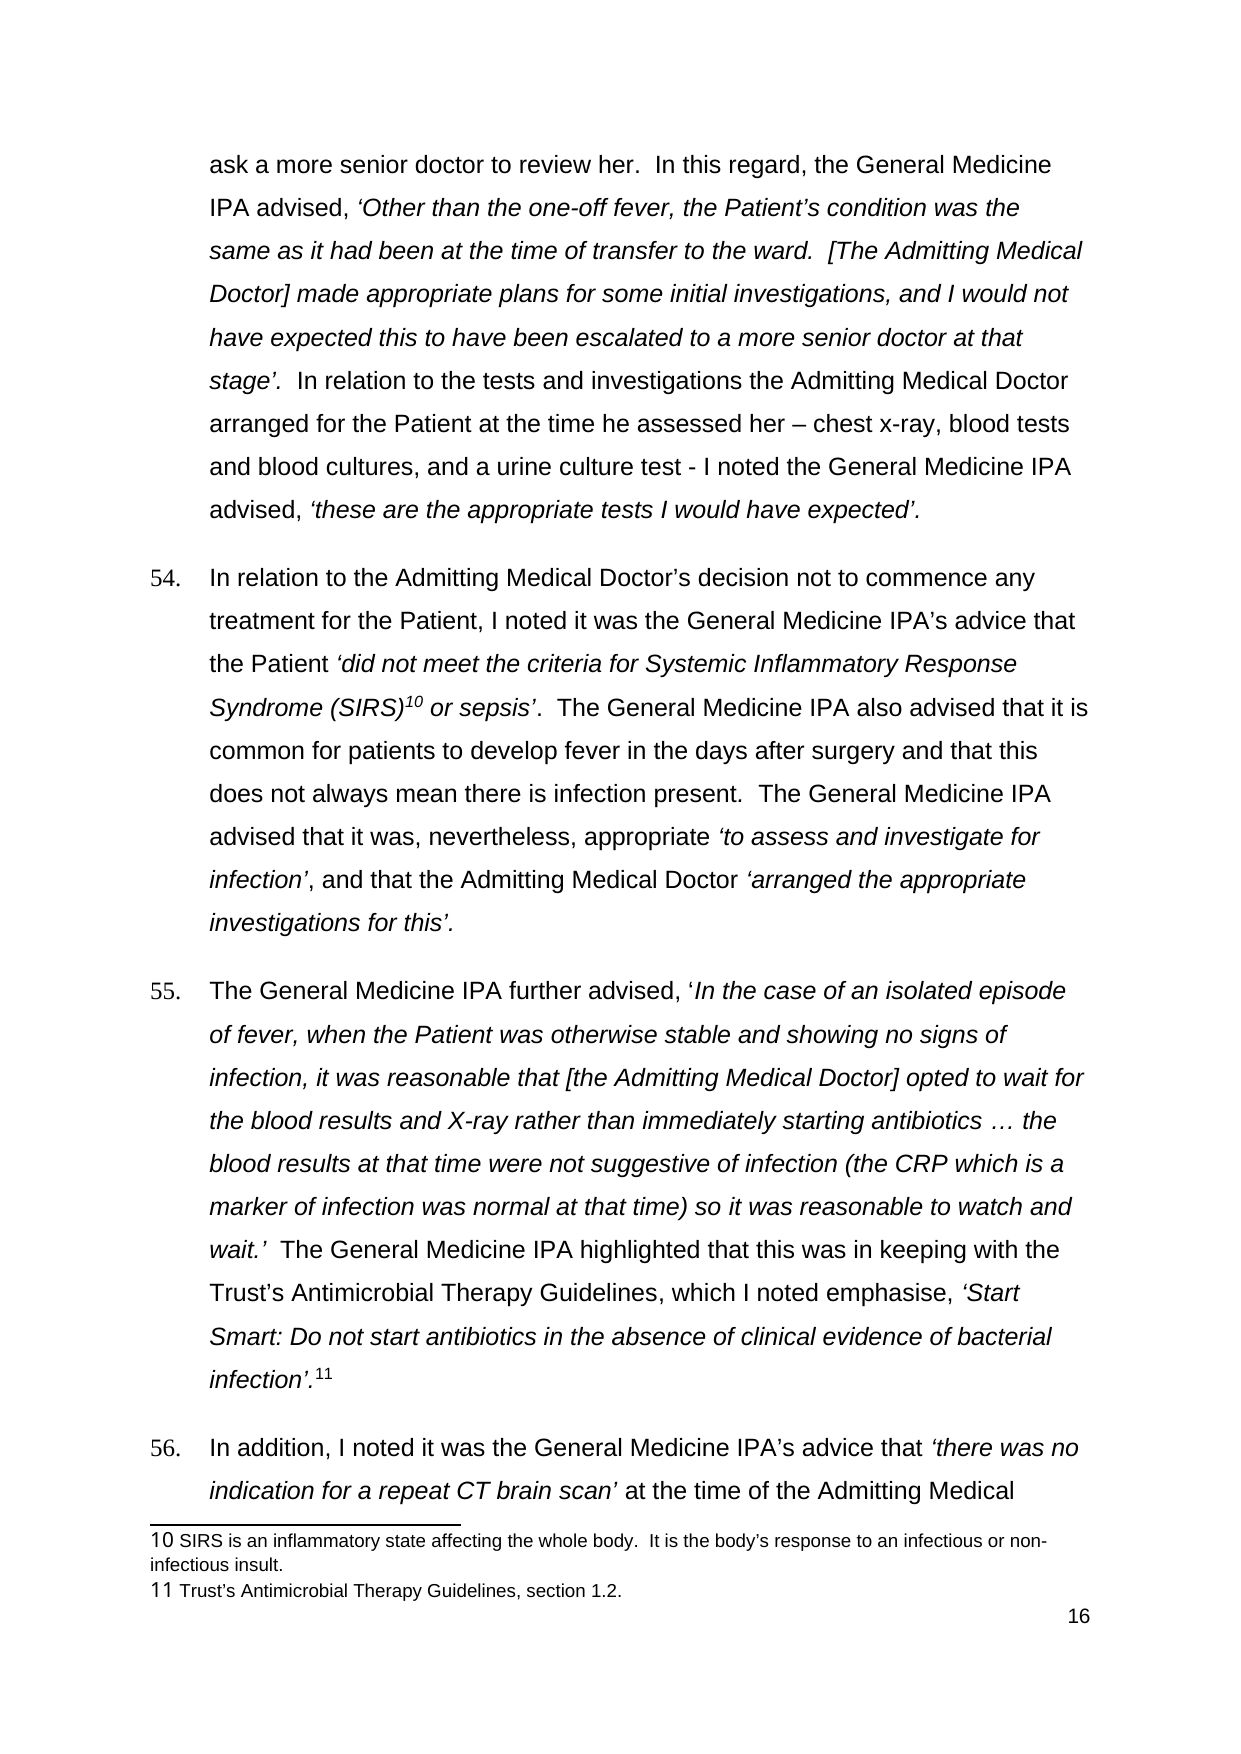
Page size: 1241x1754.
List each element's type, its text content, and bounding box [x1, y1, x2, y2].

list In relation to the Admitting Medical Doctor’s decision not to commence any treatment for the Patient, I noted it was the General Medicine IPA’s advice that the Patient ‘did not meet the criteria for Systemic Inflammatory Response Syndrome (SIRS) or sepsis’. The General Medicine IPA also advised that it is common for patients to develop fever in the days after surgery and that this does not always mean there is infection present. The General Medicine IPA advised that it was, nevertheless, appropriate ‘to assess and investigate for infection’, and that the Admitting Medical Doctor ‘arranged the appropriate investigations for this’. [150, 563, 1090, 937]
list SIRS is an inflammatory state affecting the whole body. It is the body’s response to an infectious or non-infectious insult. [150, 1525, 1090, 1575]
list ask a more senior doctor to review her. In this regard, the General Medicine IPA advised, ‘Other than the one-off fever, the Patient’s condition was the same as it had been at the time of transfer to the ward. [The Admitting Medical Doctor] made appropriate plans for some initial investigations, and I would not have expected this to have been escalated to a more senior doctor at that stage’. In relation to the tests and investigations the Admitting Medical Doctor arranged for the Patient at the time he assessed her – chest x-ray, blood tests and blood cultures, and a urine culture test - I noted the General Medicine IPA advised, ‘these are the appropriate tests I would have expected’. [150, 150, 1090, 524]
list In addition, I noted it was the General Medicine IPA’s advice that ‘there was no indication for a repeat CT brain scan’ at the time of the Admitting Medical [150, 1433, 1090, 1505]
list The General Medicine IPA further advised, ‘In the case of an isolated episode of fever, when the Patient was otherwise stable and showing no signs of infection, it was reasonable that [the Admitting Medical Doctor] opted to wait for the blood results and X-ray rather than immediately starting antibiotics … the blood results at that time were not suggestive of infection (the CRP which is a marker of infection was normal at that time) so it was reasonable to watch and wait.’ The General Medicine IPA highlighted that this was in keeping with the Trust’s Antimicrobial Therapy Guidelines, which I noted emphasise, ‘Start Smart: Do not start antibiotics in the absence of clinical evidence of bacterial infection’. [150, 976, 1090, 1393]
list Trust’s Antimicrobial Therapy Guidelines, section 1.2. [150, 1575, 1090, 1604]
